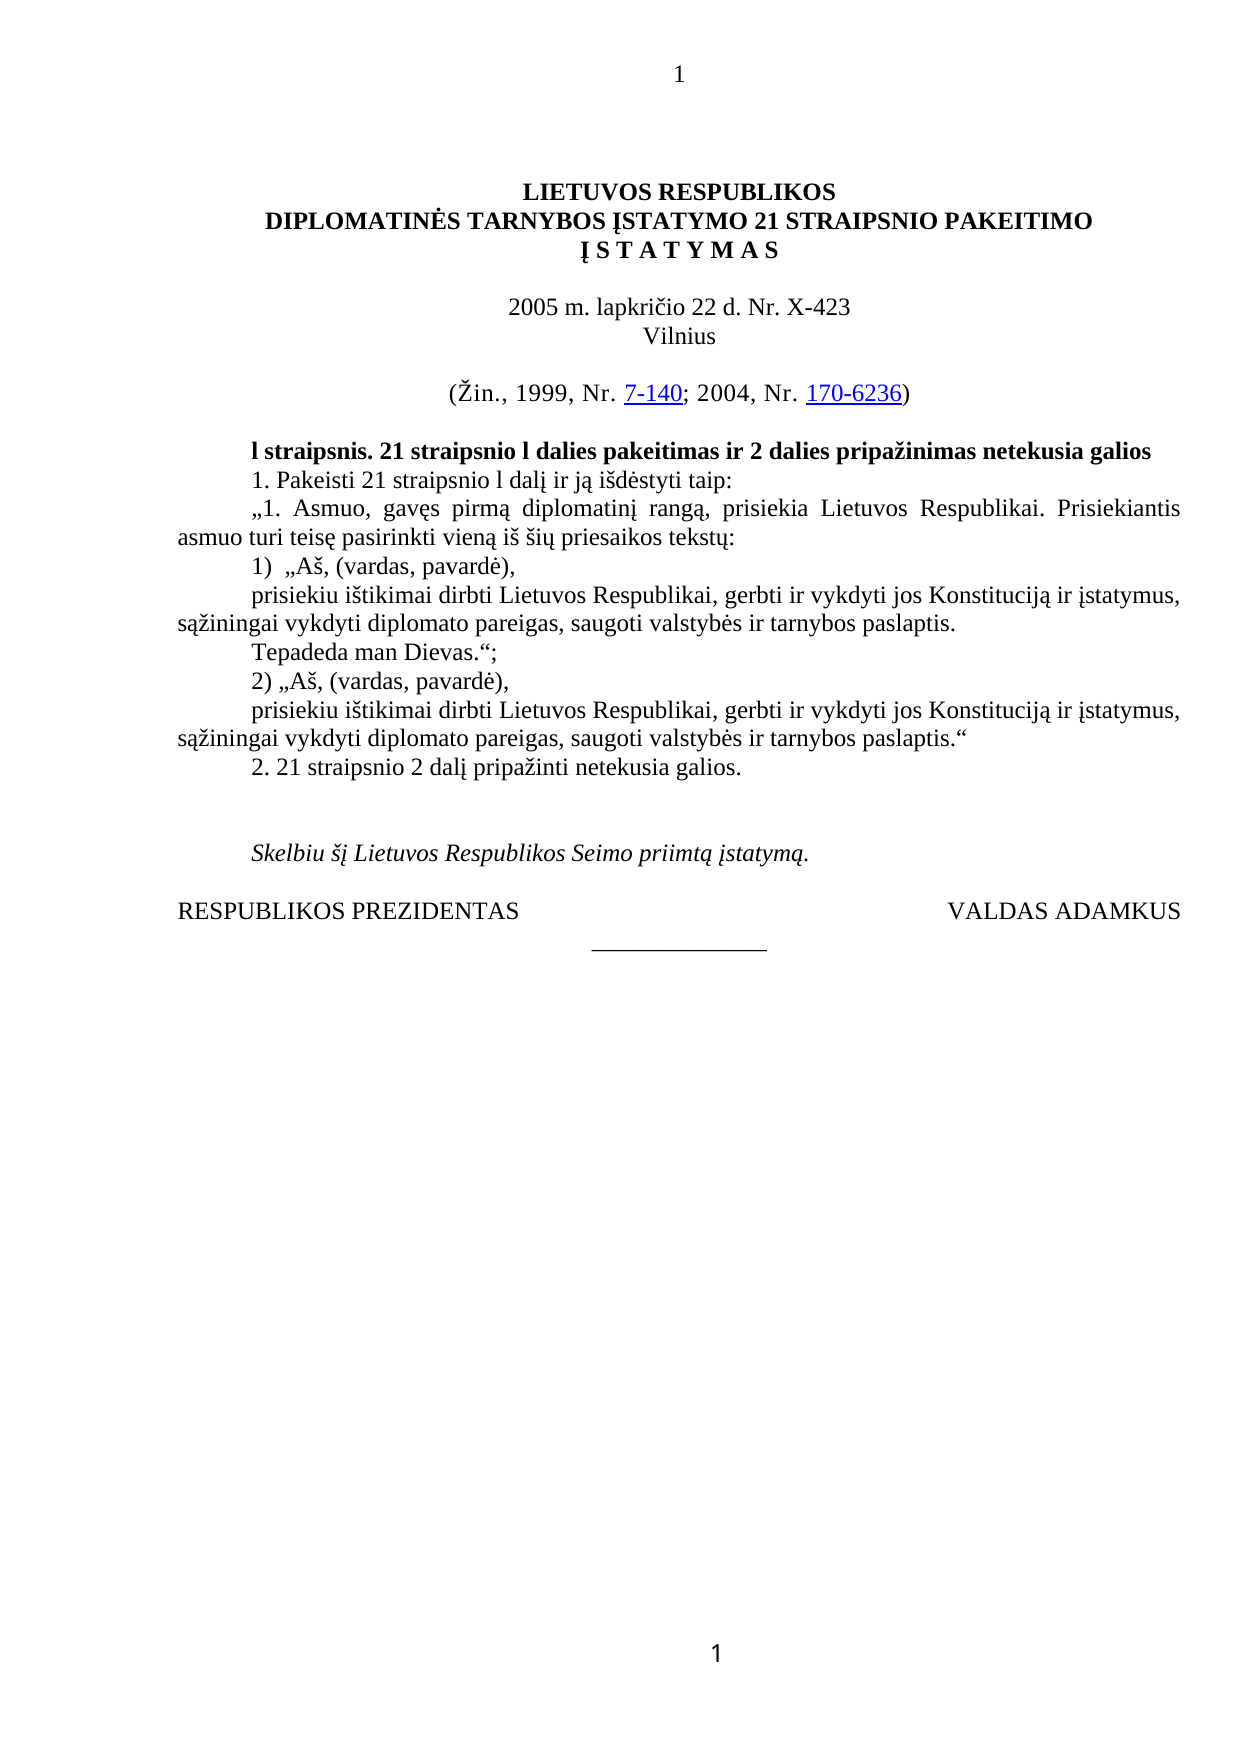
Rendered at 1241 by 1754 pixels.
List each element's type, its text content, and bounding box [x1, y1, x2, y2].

text RESPUBLIKOS PREZIDENTAS VALDAS ADAMKUS [177, 896, 1181, 925]
text prisiekiu ištikimai dirbti Lietuvos Respublikai, gerbti ir vykdyti jos Konstituciją ir įstatymus, sąžiningai vykdyti diplomato pareigas, saugoti valstybės ir tarnybos paslaptis.“ [177, 695, 1181, 752]
text Į S T A T Y M A S [177, 235, 1181, 263]
text 1) „Aš, (vardas, pavardė), [177, 551, 1181, 580]
text „1. Asmuo, gavęs pirmą diplomatinį rangą, prisiekia Lietuvos Respublikai. Prisiekiantis asmuo turi teisę pasirinkti vieną iš šių priesaikos tekstų: [177, 493, 1181, 551]
text Vilnius [177, 321, 1181, 350]
text prisiekiu ištikimai dirbti Lietuvos Respublikai, gerbti ir vykdyti jos Konstituciją ir įstatymus, sąžiningai vykdyti diplomato pareigas, saugoti valstybės ir tarnybos paslaptis. [177, 580, 1181, 637]
text 2005 m. lapkričio 22 d. Nr. X-423 [177, 292, 1181, 321]
text Skelbiu šį Lietuvos Respublikos Seimo priimtą įstatymą. [177, 838, 1181, 867]
text LIETUVOS RESPUBLIKOS [177, 177, 1181, 206]
text DIPLOMATINĖS TARNYBOS ĮSTATYMO 21 STRAIPSNIO PAKEITIMO [177, 206, 1181, 235]
text 2) „Aš, (vardas, pavardė), [177, 666, 1181, 695]
text ______________ [177, 925, 1181, 953]
text Tepadeda man Dievas.“; [177, 637, 1181, 666]
text (Žin., 1999, Nr. 7-140; 2004, Nr. 170-6236) [177, 378, 1181, 407]
text 1. Pakeisti 21 straipsnio l dalį ir ją išdėstyti taip: [177, 465, 1181, 493]
text l straipsnis. 21 straipsnio l dalies pakeitimas ir 2 dalies pripažinimas netekusia galios [251, 436, 1181, 465]
text 2. 21 straipsnio 2 dalį pripažinti netekusia galios. [177, 752, 1181, 781]
